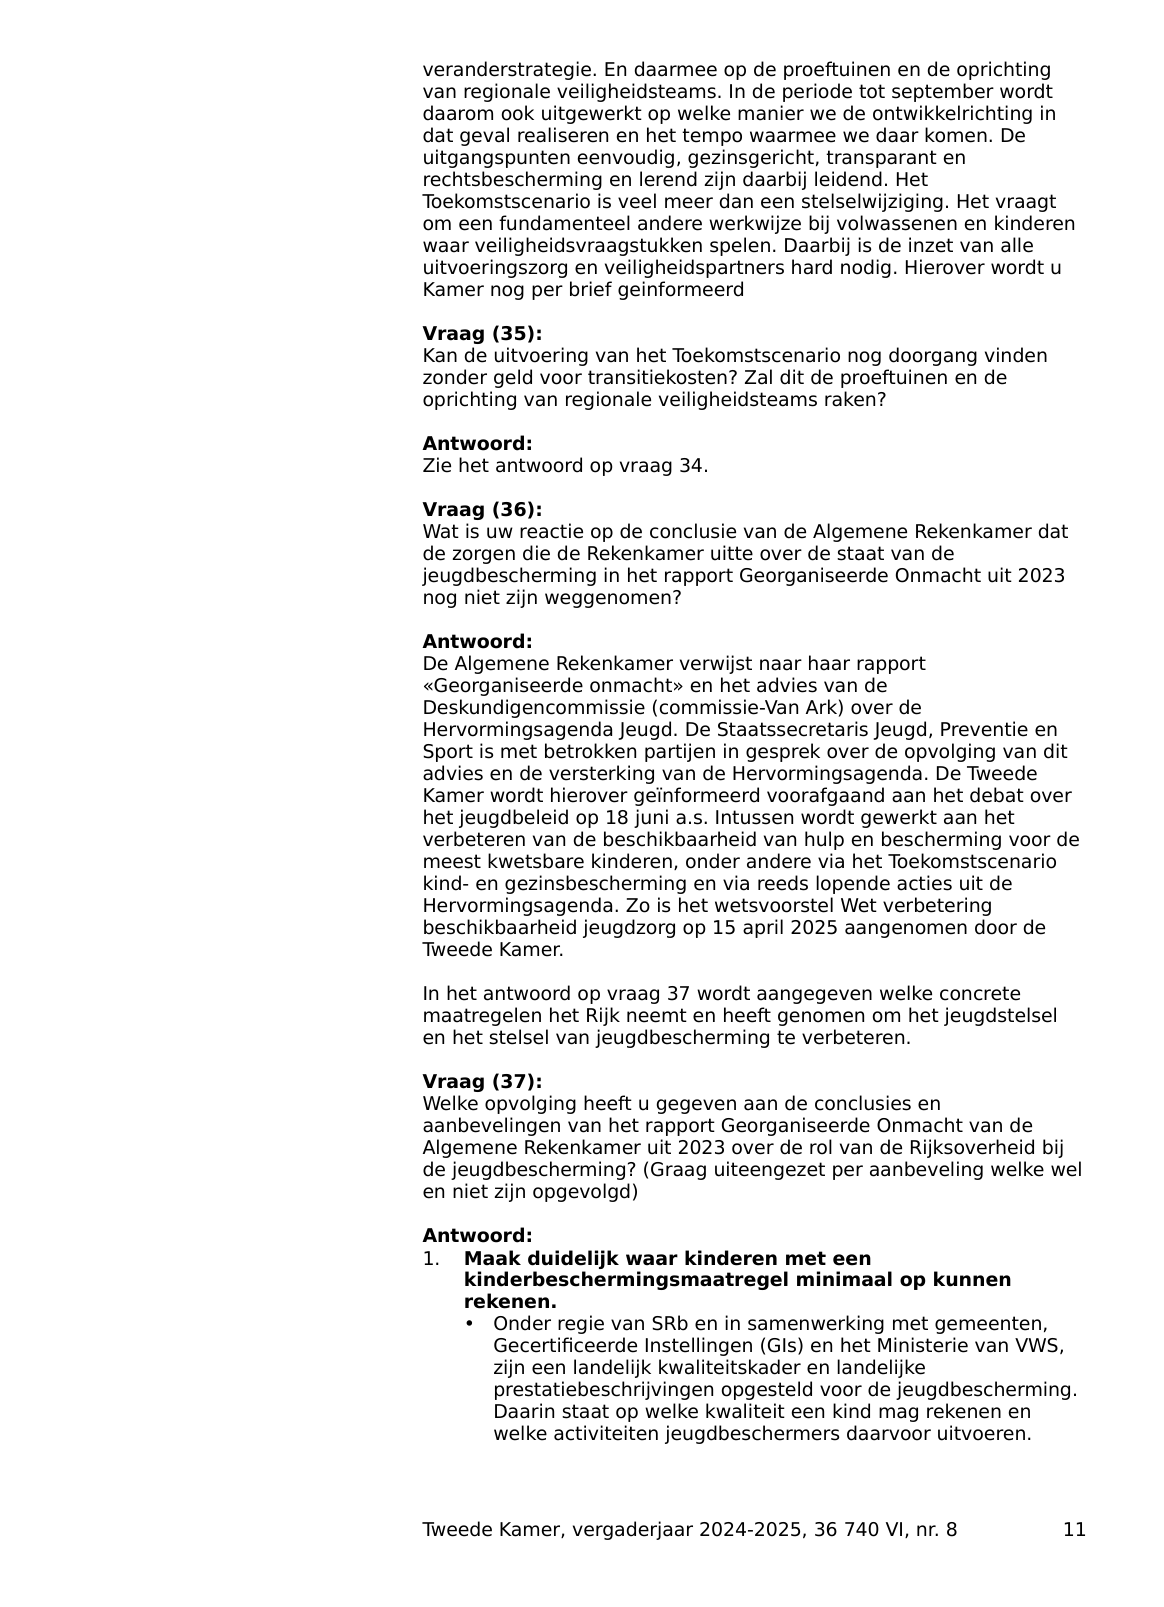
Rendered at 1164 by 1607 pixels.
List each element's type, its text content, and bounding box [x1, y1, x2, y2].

text Zie het antwoord op vraag 34. [422, 455, 1087, 477]
text veranderstrategie. En daarmee op de proeftuinen en de oprichting van regionale veiligheidsteams. In de periode tot september wordt daarom ook uitgewerkt op welke manier we de ontwikkelrichting in dat geval realiseren en het tempo waarmee we daar komen. De uitgangspunten eenvoudig, gezinsgericht, transparant en rechtsbescherming en lerend zijn daarbij leidend. Het Toekomstscenario is veel meer dan een stelselwijziging. Het vraagt om een fundamenteel andere werkwijze bij volwassenen en kinderen waar veiligheidsvraagstukken spelen. Daarbij is de inzet van alle uitvoeringszorg en veiligheidspartners hard nodig. Hierover wordt u Kamer nog per brief geinformeerd [422, 59, 1087, 301]
text Welke opvolging heeft u gegeven aan de conclusies en aanbevelingen van het rapport Georganiseerde Onmacht van de Algemene Rekenkamer uit 2023 over de rol van de Rijksoverheid bij de jeugdbescherming? (Graag uiteengezet per aanbeveling welke wel en niet zijn opgevolgd) [422, 1093, 1087, 1203]
text Kan de uitvoering van het Toekomstscenario nog doorgang vinden zonder geld voor transitiekosten? Zal dit de proeftuinen en de oprichting van regionale veiligheidsteams raken? [422, 345, 1087, 411]
text Vraag (37): [422, 1071, 1087, 1093]
text 1. Maak duidelijk waar kinderen met een kinderbeschermingsmaatregel minimaal op kunnen rekenen. [422, 1247, 1087, 1313]
text Antwoord: [422, 1225, 1087, 1247]
text Vraag (35): [422, 323, 1087, 345]
text Antwoord: [422, 631, 1087, 653]
text Antwoord: [422, 433, 1087, 455]
text De Algemene Rekenkamer verwijst naar haar rapport «Georganiseerde onmacht» en het advies van de Deskundigencommissie (commissie-Van Ark) over de Hervormingsagenda Jeugd. De Staatssecretaris Jeugd, Preventie en Sport is met betrokken partijen in gesprek over de opvolging van dit advies en de versterking van de Hervormingsagenda. De Tweede Kamer wordt hierover geïnformeerd voorafgaand aan het debat over het jeugdbeleid op 18 juni a.s. Intussen wordt gewerkt aan het verbeteren van de beschikbaarheid van hulp en bescherming voor de meest kwetsbare kinderen, onder andere via het Toekomstscenario kind- en gezinsbescherming en via reeds lopende acties uit de Hervormingsagenda. Zo is het wetsvoorstel Wet verbetering beschikbaarheid jeugdzorg op 15 april 2025 aangenomen door de Tweede Kamer. [422, 653, 1087, 961]
text In het antwoord op vraag 37 wordt aangegeven welke concrete maatregelen het Rijk neemt en heeft genomen om het jeugdstelsel en het stelsel van jeugdbescherming te verbeteren. [422, 983, 1087, 1049]
text Wat is uw reactie op de conclusie van de Algemene Rekenkamer dat de zorgen die de Rekenkamer uitte over de staat van de jeugdbescherming in het rapport Georganiseerde Onmacht uit 2023 nog niet zijn weggenomen? [422, 521, 1087, 609]
text • Onder regie van SRb en in samenwerking met gemeenten, Gecertificeerde Instellingen (GIs) en het Ministerie van VWS, zijn een landelijk kwaliteitskader en landelijke prestatiebeschrijvingen opgesteld voor de jeugdbescherming. Daarin staat op welke kwaliteit een kind mag rekenen en welke activiteiten jeugdbeschermers daarvoor uitvoeren. [464, 1313, 1087, 1445]
text Vraag (36): [422, 499, 1087, 521]
